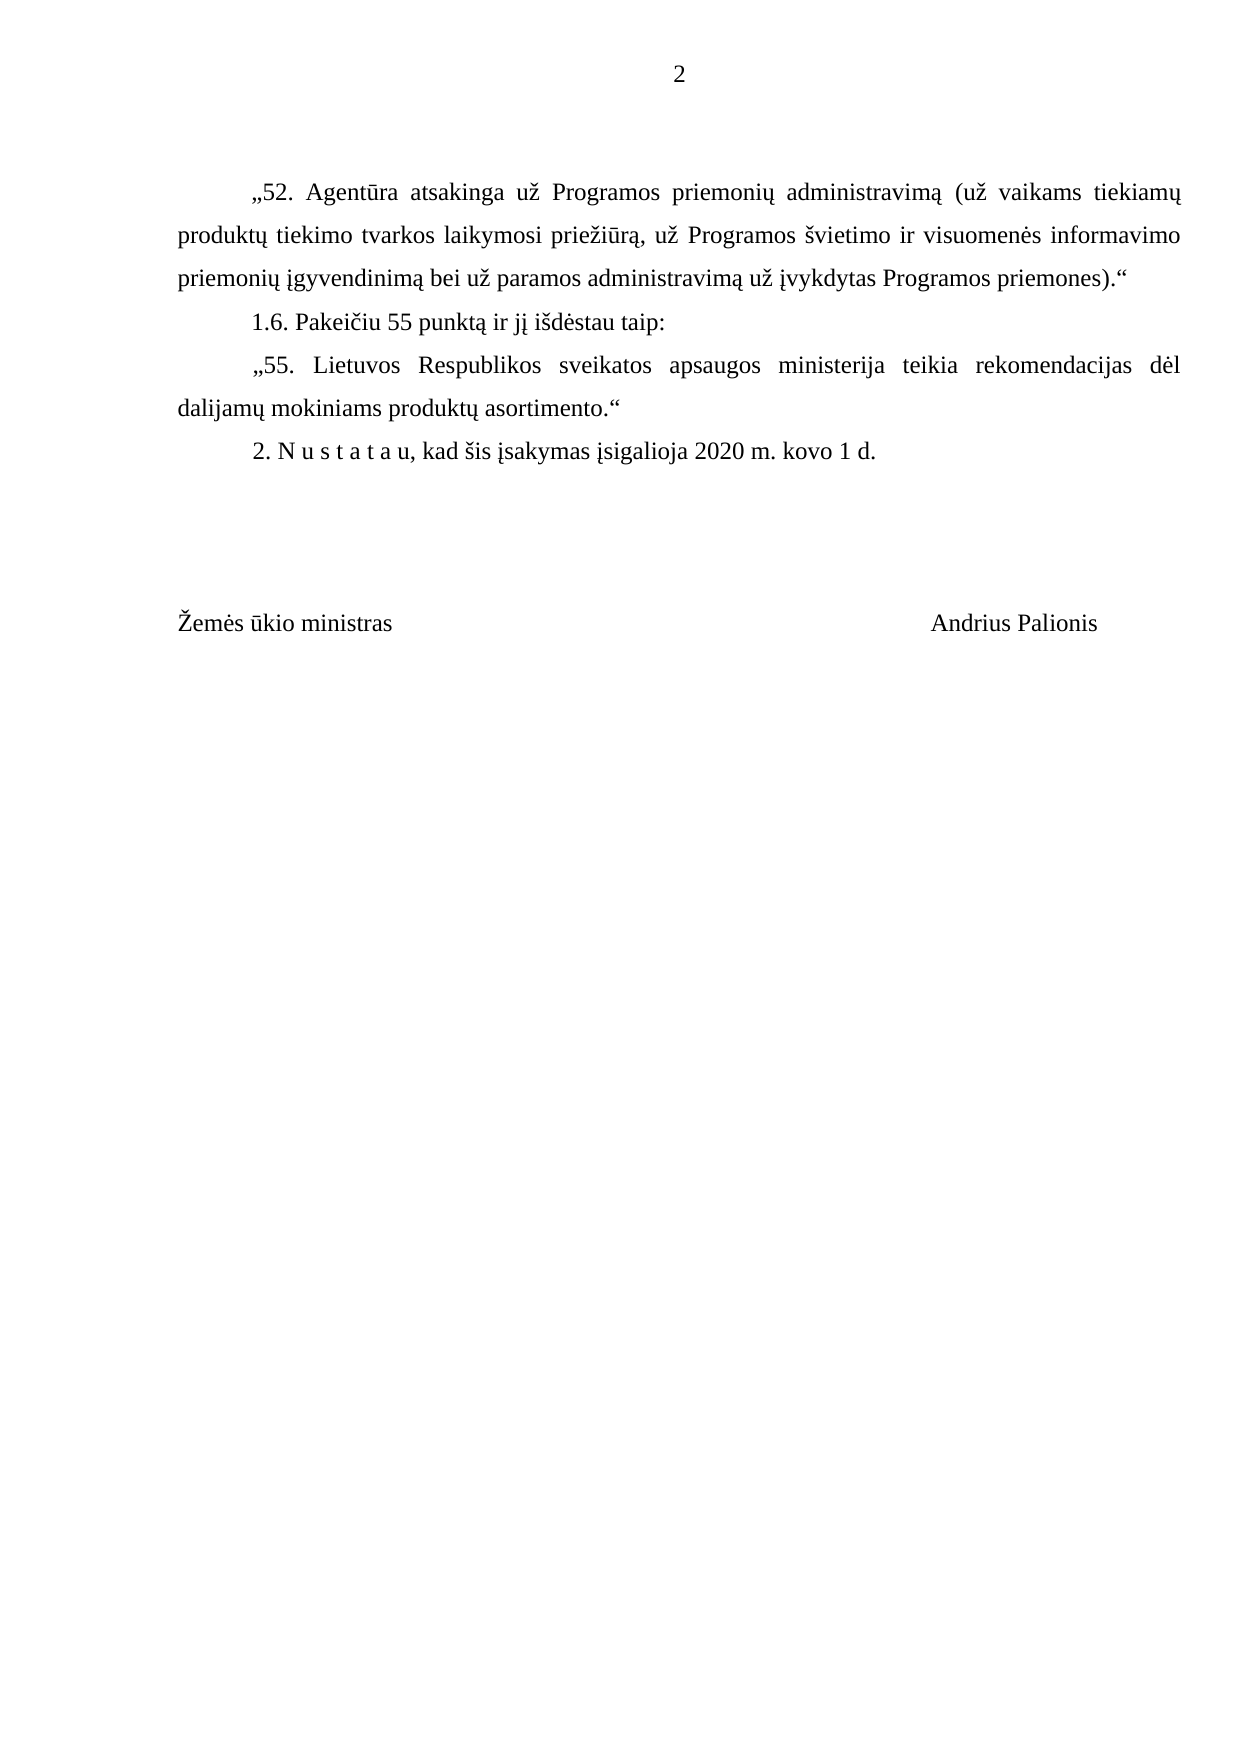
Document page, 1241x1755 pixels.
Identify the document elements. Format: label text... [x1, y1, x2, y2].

text „52. Agentūra atsakinga už Programos priemonių administravimą (už vaikams tiekiamų produktų tiekimo tvarkos laikymosi priežiūrą, už Programos švietimo ir visuomenės informavimo priemonių įgyvendinimą bei už paramos administravimą už įvykdytas Programos priemones).“ [177, 177, 1181, 292]
text Žemės ūkio ministras Andrius Palionis [177, 608, 1181, 637]
text 1.6. Pakeičiu 55 punktą ir jį išdėstau taip: [251, 307, 1181, 335]
text „55. Lietuvos Respublikos sveikatos apsaugos ministerija teikia rekomendacijas dėl dalijamų mokiniams produktų asortimento.“ [177, 350, 1181, 422]
text 2. N u s t a t a u, kad šis įsakymas įsigalioja 2020 m. kovo 1 d. [177, 436, 1181, 465]
